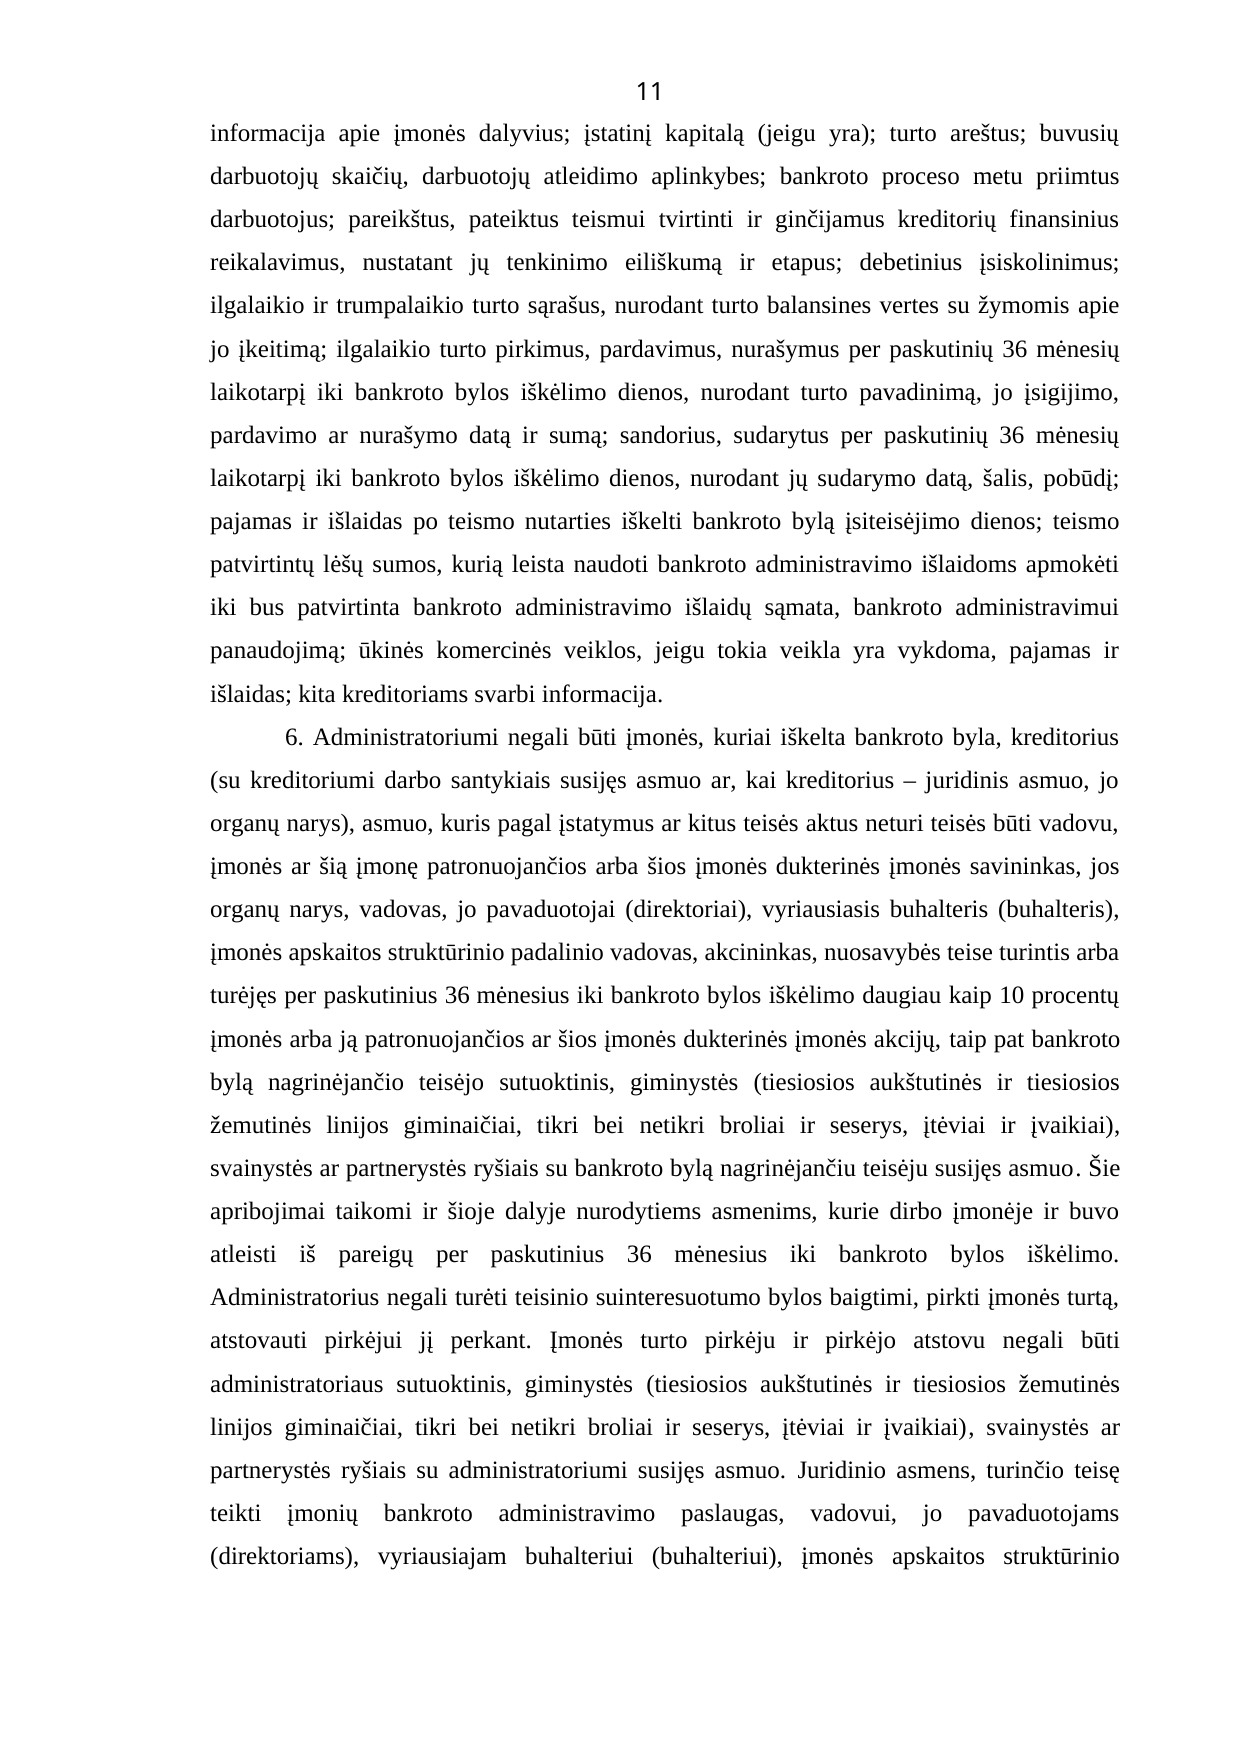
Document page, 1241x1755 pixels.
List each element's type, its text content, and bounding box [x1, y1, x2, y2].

text 6. Administratoriumi negali būti įmonės, kuriai iškelta bankroto byla, kreditorius (su kreditoriumi darbo santykiais susijęs asmuo ar, kai kreditorius – juridinis asmuo, jo organų narys), asmuo, kuris pagal įstatymus ar kitus teisės aktus neturi teisės būti vadovu, įmonės ar šią įmonę patronuojančios arba šios įmonės dukterinės įmonės savininkas, jos organų narys, vadovas, jo pavaduotojai (direktoriai), vyriausiasis buhalteris (buhalteris), įmonės apskaitos struktūrinio padalinio vadovas, akcininkas, nuosavybės teise turintis arba turėjęs per paskutinius 36 mėnesius iki bankroto bylos iškėlimo daugiau kaip 10 procentų įmonės arba ją patronuojančios ar šios įmonės dukterinės įmonės akcijų, taip pat bankroto bylą nagrinėjančio teisėjo sutuoktinis, giminystės (tiesiosios aukštutinės ir tiesiosios žemutinės linijos giminaičiai, tikri bei netikri broliai ir seserys, įtėviai ir įvaikiai), svainystės ar partnerystės ryšiais su bankroto bylą nagrinėjančiu teisėju susijęs asmuo. Šie apribojimai taikomi ir šioje dalyje nurodytiems asmenims, kurie dirbo įmonėje ir buvo atleisti iš pareigų per paskutinius 36 mėnesius iki bankroto bylos iškėlimo. Administratorius negali turėti teisinio suinteresuotumo bylos baigtimi, pirkti įmonės turtą, atstovauti pirkėjui jį perkant. Įmonės turto pirkėju ir pirkėjo atstovu negali būti administratoriaus sutuoktinis, giminystės (tiesiosios aukštutinės ir tiesiosios žemutinės linijos giminaičiai, tikri bei netikri broliai ir seserys, įtėviai ir įvaikiai), svainystės ar partnerystės ryšiais su administratoriumi susijęs asmuo. Juridinio asmens, turinčio teisę teikti įmonių bankroto administravimo paslaugas, vadovui, jo pavaduotojams (direktoriams), vyriausiajam buhalteriui (buhalteriui), įmonės apskaitos struktūrinio [210, 722, 1120, 1570]
text informacija apie įmonės dalyvius; įstatinį kapitalą (jeigu yra); turto areštus; buvusių darbuotojų skaičių, darbuotojų atleidimo aplinkybes; bankroto proceso metu priimtus darbuotojus; pareikštus, pateiktus teismui tvirtinti ir ginčijamus kreditorių finansinius reikalavimus, nustatant jų tenkinimo eiliškumą ir etapus; debetinius įsiskolinimus; ilgalaikio ir trumpalaikio turto sąrašus, nurodant turto balansines vertes su žymomis apie jo įkeitimą; ilgalaikio turto pirkimus, pardavimus, nurašymus per paskutinių 36 mėnesių laikotarpį iki bankroto bylos iškėlimo dienos, nurodant turto pavadinimą, jo įsigijimo, pardavimo ar nurašymo datą ir sumą; sandorius, sudarytus per paskutinių 36 mėnesių laikotarpį iki bankroto bylos iškėlimo dienos, nurodant jų sudarymo datą, šalis, pobūdį; pajamas ir išlaidas po teismo nutarties iškelti bankroto bylą įsiteisėjimo dienos; teismo patvirtintų lėšų sumos, kurią leista naudoti bankroto administravimo išlaidoms apmokėti iki bus patvirtinta bankroto administravimo išlaidų sąmata, bankroto administravimui panaudojimą; ūkinės komercinės veiklos, jeigu tokia veikla yra vykdoma, pajamas ir išlaidas; kita kreditoriams svarbi informacija. [210, 118, 1120, 707]
